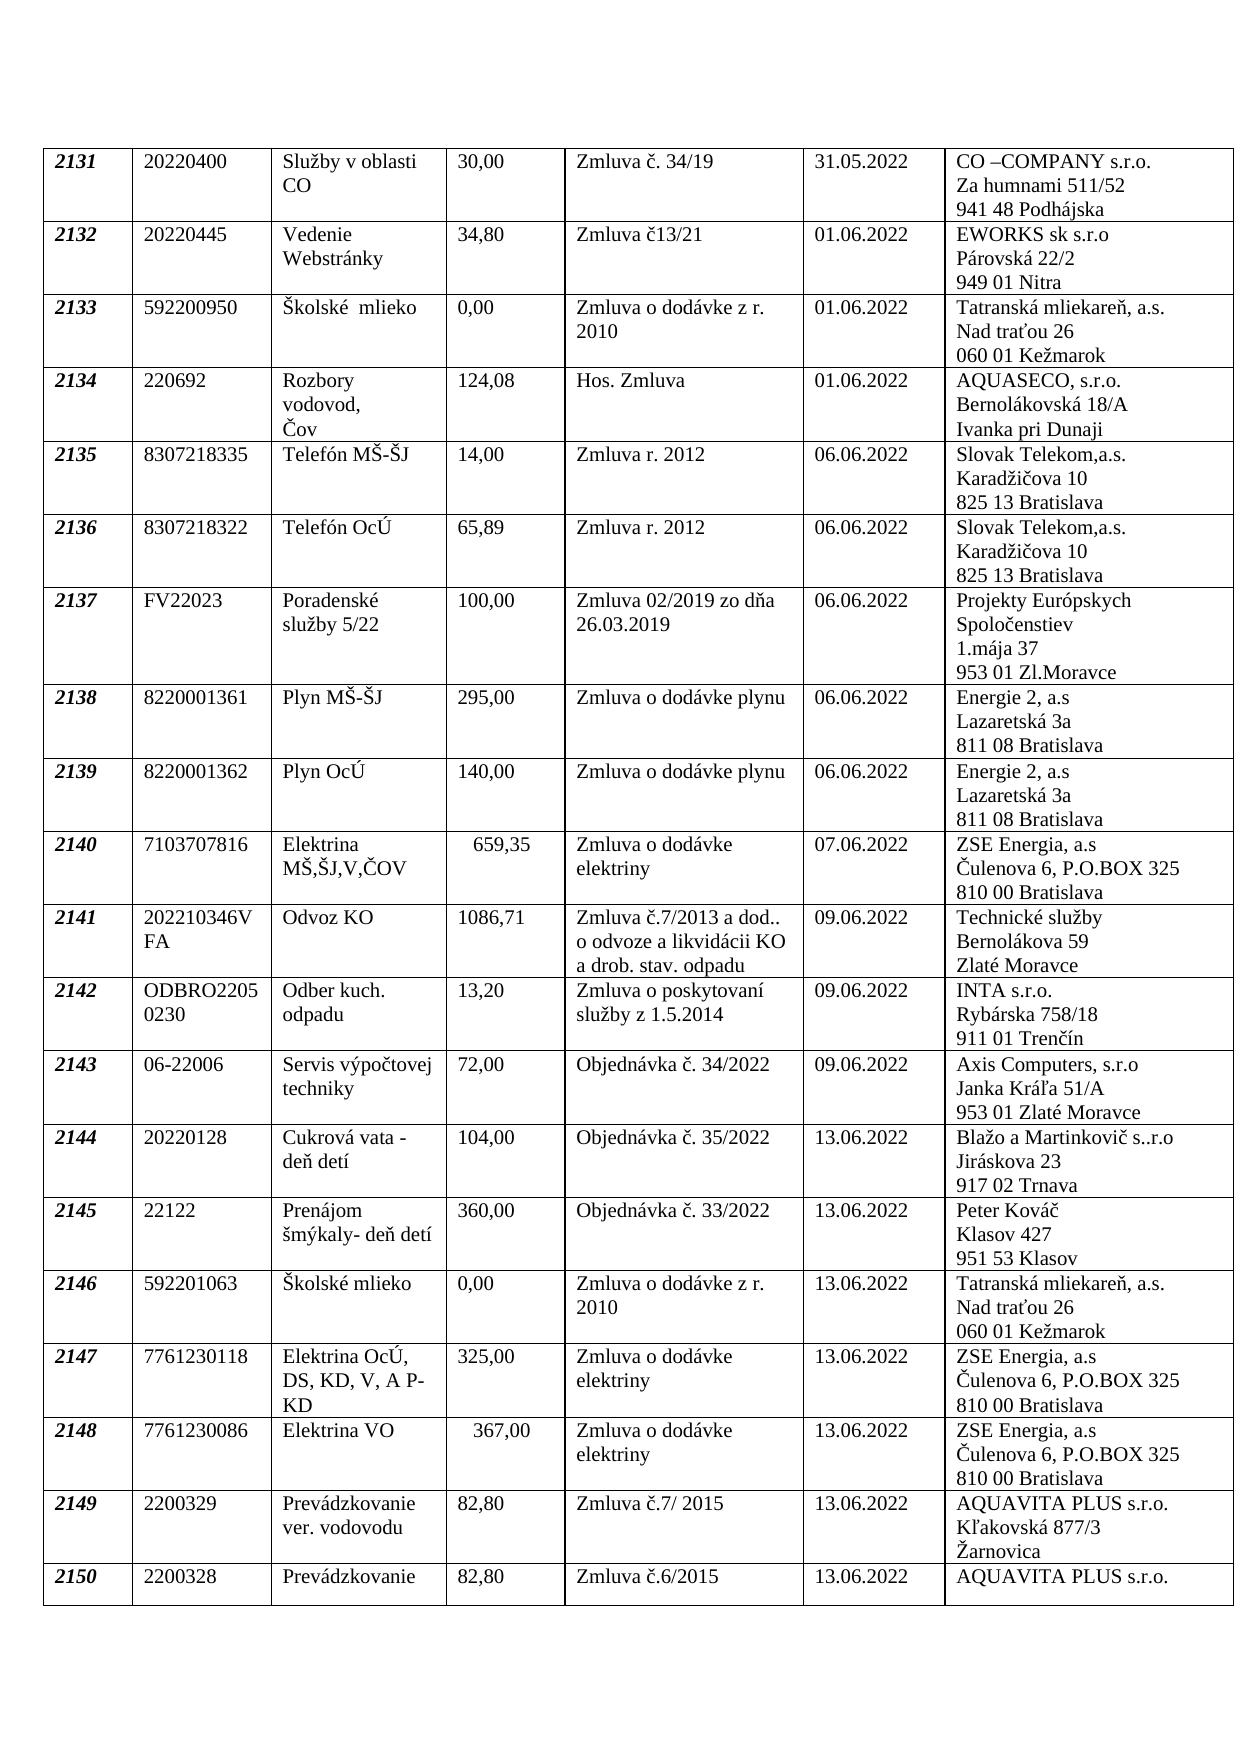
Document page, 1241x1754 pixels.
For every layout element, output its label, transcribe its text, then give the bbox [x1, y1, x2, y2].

table_cell 2200328 [133, 1564, 271, 1605]
table_cell Školské mlieko [272, 1271, 446, 1343]
table_cell Školské mlieko [272, 295, 446, 367]
table_cell Tatranská mliekareň, a.s. Nad traťou 26 060 01 Kežmarok [946, 1271, 1233, 1343]
table_cell 592200950 [133, 295, 271, 367]
table_cell 09.06.2022 [804, 978, 944, 1050]
table_cell AQUASECO, s.r.o. Bernolákovská 18/A Ivanka pri Dunaji [946, 368, 1233, 441]
table_cell Odvoz KO [272, 905, 446, 977]
table_cell 2145 [44, 1198, 132, 1270]
table_cell 202210346VFA [133, 905, 271, 977]
table_cell EWORKS sk s.r.o Párovská 22/2 949 01 Nitra [946, 222, 1233, 294]
table_cell 13.06.2022 [804, 1418, 944, 1490]
table_cell AQUAVITA PLUS s.r.o. [946, 1564, 1233, 1605]
table_cell 2136 [44, 515, 132, 587]
table_cell Tatranská mliekareň, a.s. Nad traťou 26 060 01 Kežmarok [946, 295, 1233, 367]
table_cell 65,89 [447, 515, 564, 587]
table_cell 360,00 [447, 1198, 564, 1270]
table_cell Energie 2, a.s Lazaretská 3a 811 08 Bratislava [946, 685, 1233, 757]
table_cell 01.06.2022 [804, 295, 944, 367]
table_cell Objednávka č. 35/2022 [566, 1125, 803, 1197]
table_cell Zmluva o dodávke plynu [566, 685, 803, 757]
table_cell 1086,71 [447, 905, 564, 977]
table_cell Zmluva č. 34/19 [566, 149, 803, 221]
table_cell Zmluva č.7/2013 a dod.. o odvoze a likvidácii KO a drob. stav. odpadu [566, 905, 803, 977]
table_cell Slovak Telekom,a.s. Karadžičova 10 825 13 Bratislava [946, 515, 1233, 587]
table_cell 72,00 [447, 1051, 564, 1124]
table_cell Rozbory vodovod, Čov [272, 368, 446, 441]
table_cell 13,20 [447, 978, 564, 1050]
table_cell Poradenské služby 5/22 [272, 588, 446, 684]
table_cell 2137 [44, 588, 132, 684]
table_cell 2131 [44, 149, 132, 221]
table_cell 09.06.2022 [804, 905, 944, 977]
table_cell Zmluva o dodávke plynu [566, 759, 803, 831]
table_cell 06-22006 [133, 1051, 271, 1124]
table_cell Telefón MŠ-ŠJ [272, 442, 446, 514]
table_cell 325,00 [447, 1344, 564, 1417]
table_cell Zmluva o dodávke elektriny [566, 832, 803, 904]
table_cell 100,00 [447, 588, 564, 684]
table_cell 22122 [133, 1198, 271, 1270]
table_cell 06.06.2022 [804, 588, 944, 684]
table_cell 01.06.2022 [804, 222, 944, 294]
table_cell 13.06.2022 [804, 1198, 944, 1270]
table_cell 8220001361 [133, 685, 271, 757]
table_cell 8307218335 [133, 442, 271, 514]
table_cell Slovak Telekom,a.s. Karadžičova 10 825 13 Bratislava [946, 442, 1233, 514]
table_cell 124,08 [447, 368, 564, 441]
table_cell Peter Kováč Klasov 427 951 53 Klasov [946, 1198, 1233, 1270]
table_cell Zmluva o dodávke z r. 2010 [566, 295, 803, 367]
table_cell Zmluva o dodávke elektriny [566, 1344, 803, 1417]
table_cell 2133 [44, 295, 132, 367]
table_cell 34,80 [447, 222, 564, 294]
table_cell Elektrina OcÚ, DS, KD, V, A P-KD [272, 1344, 446, 1417]
table_cell 0,00 [447, 295, 564, 367]
table_cell Prenájom šmýkaly- deň detí [272, 1198, 446, 1270]
table_cell Servis výpočtovej techniky [272, 1051, 446, 1124]
table_cell 13.06.2022 [804, 1125, 944, 1197]
table_cell AQUAVITA PLUS s.r.o. Kľakovská 877/3 Žarnovica [946, 1491, 1233, 1563]
table_cell 82,80 [447, 1564, 564, 1605]
table_cell ZSE Energia, a.s Čulenova 6, P.O.BOX 325 810 00 Bratislava [946, 1344, 1233, 1417]
table_cell 2140 [44, 832, 132, 904]
table_cell 2144 [44, 1125, 132, 1197]
table_cell Zmluva o poskytovaní služby z 1.5.2014 [566, 978, 803, 1050]
table_cell Technické služby Bernolákova 59 Zlaté Moravce [946, 905, 1233, 977]
table_cell 0,00 [447, 1271, 564, 1343]
table_cell Zmluva o dodávke elektriny [566, 1418, 803, 1490]
table_cell Objednávka č. 33/2022 [566, 1198, 803, 1270]
table_cell 8307218322 [133, 515, 271, 587]
table_cell 2200329 [133, 1491, 271, 1563]
table_cell Axis Computers, s.r.o Janka Kráľa 51/A 953 01 Zlaté Moravce [946, 1051, 1233, 1124]
table_cell Plyn MŠ-ŠJ [272, 685, 446, 757]
table_cell 7761230086 [133, 1418, 271, 1490]
table_cell 20220400 [133, 149, 271, 221]
table_cell 367,00 [447, 1418, 564, 1490]
table_cell 09.06.2022 [804, 1051, 944, 1124]
table_cell 2150 [44, 1564, 132, 1605]
table_cell Zmluva r. 2012 [566, 515, 803, 587]
table_cell 01.06.2022 [804, 368, 944, 441]
table_cell 06.06.2022 [804, 515, 944, 587]
table_cell 2139 [44, 759, 132, 831]
table_cell 06.06.2022 [804, 685, 944, 757]
table_cell 30,00 [447, 149, 564, 221]
table_cell Objednávka č. 34/2022 [566, 1051, 803, 1124]
table_cell ZSE Energia, a.s Čulenova 6, P.O.BOX 325 810 00 Bratislava [946, 832, 1233, 904]
table_cell 2142 [44, 978, 132, 1050]
table_cell 2143 [44, 1051, 132, 1124]
table_cell Zmluva r. 2012 [566, 442, 803, 514]
table_cell Blažo a Martinkovič s..r.o Jiráskova 23 917 02 Trnava [946, 1125, 1233, 1197]
table_cell Energie 2, a.s Lazaretská 3a 811 08 Bratislava [946, 759, 1233, 831]
table_cell 20220445 [133, 222, 271, 294]
table_cell Vedenie Webstránky [272, 222, 446, 294]
table_cell Zmluva č.7/ 2015 [566, 1491, 803, 1563]
table_cell 8220001362 [133, 759, 271, 831]
table_cell 20220128 [133, 1125, 271, 1197]
table_cell 2146 [44, 1271, 132, 1343]
table_cell Zmluva 02/2019 zo dňa 26.03.2019 [566, 588, 803, 684]
table_cell Zmluva č13/21 [566, 222, 803, 294]
table_cell Prevádzkovanie ver. vodovodu [272, 1491, 446, 1563]
table_cell Elektrina VO [272, 1418, 446, 1490]
table_cell 104,00 [447, 1125, 564, 1197]
table_cell Zmluva č.6/2015 [566, 1564, 803, 1605]
table_cell 2149 [44, 1491, 132, 1563]
table_cell 13.06.2022 [804, 1271, 944, 1343]
table_cell 140,00 [447, 759, 564, 831]
table_cell 06.06.2022 [804, 442, 944, 514]
table_cell Zmluva o dodávke z r. 2010 [566, 1271, 803, 1343]
table_cell Telefón OcÚ [272, 515, 446, 587]
table_cell 13.06.2022 [804, 1344, 944, 1417]
table_cell Odber kuch. odpadu [272, 978, 446, 1050]
table_cell 14,00 [447, 442, 564, 514]
table_cell 13.06.2022 [804, 1564, 944, 1605]
table_cell ODBRO22050230 [133, 978, 271, 1050]
table_cell 2135 [44, 442, 132, 514]
table_cell 295,00 [447, 685, 564, 757]
table_cell Plyn OcÚ [272, 759, 446, 831]
table_cell 2132 [44, 222, 132, 294]
table_cell ZSE Energia, a.s Čulenova 6, P.O.BOX 325 810 00 Bratislava [946, 1418, 1233, 1490]
table_cell Prevádzkovanie [272, 1564, 446, 1605]
table_cell Cukrová vata -deň detí [272, 1125, 446, 1197]
table_cell 2141 [44, 905, 132, 977]
table_cell Hos. Zmluva [566, 368, 803, 441]
table_cell INTA s.r.o. Rybárska 758/18 911 01 Trenčín [946, 978, 1233, 1050]
table_cell 592201063 [133, 1271, 271, 1343]
table_cell Elektrina MŠ,ŠJ,V,ČOV [272, 832, 446, 904]
table_cell 07.06.2022 [804, 832, 944, 904]
table_cell Projekty Európskych Spoločenstiev 1.mája 37 953 01 Zl.Moravce [946, 588, 1233, 684]
table_cell 2147 [44, 1344, 132, 1417]
table_cell 82,80 [447, 1491, 564, 1563]
table_cell 31.05.2022 [804, 149, 944, 221]
table_cell 659,35 [447, 832, 564, 904]
table_cell CO –COMPANY s.r.o. Za humnami 511/52 941 48 Podhájska [946, 149, 1233, 221]
table_cell 2148 [44, 1418, 132, 1490]
table_cell FV22023 [133, 588, 271, 684]
table_cell 2134 [44, 368, 132, 441]
table_cell Služby v oblasti CO [272, 149, 446, 221]
table_cell 13.06.2022 [804, 1491, 944, 1563]
table_cell 2138 [44, 685, 132, 757]
table_cell 220692 [133, 368, 271, 441]
table_cell 7103707816 [133, 832, 271, 904]
table_cell 06.06.2022 [804, 759, 944, 831]
table_cell 7761230118 [133, 1344, 271, 1417]
